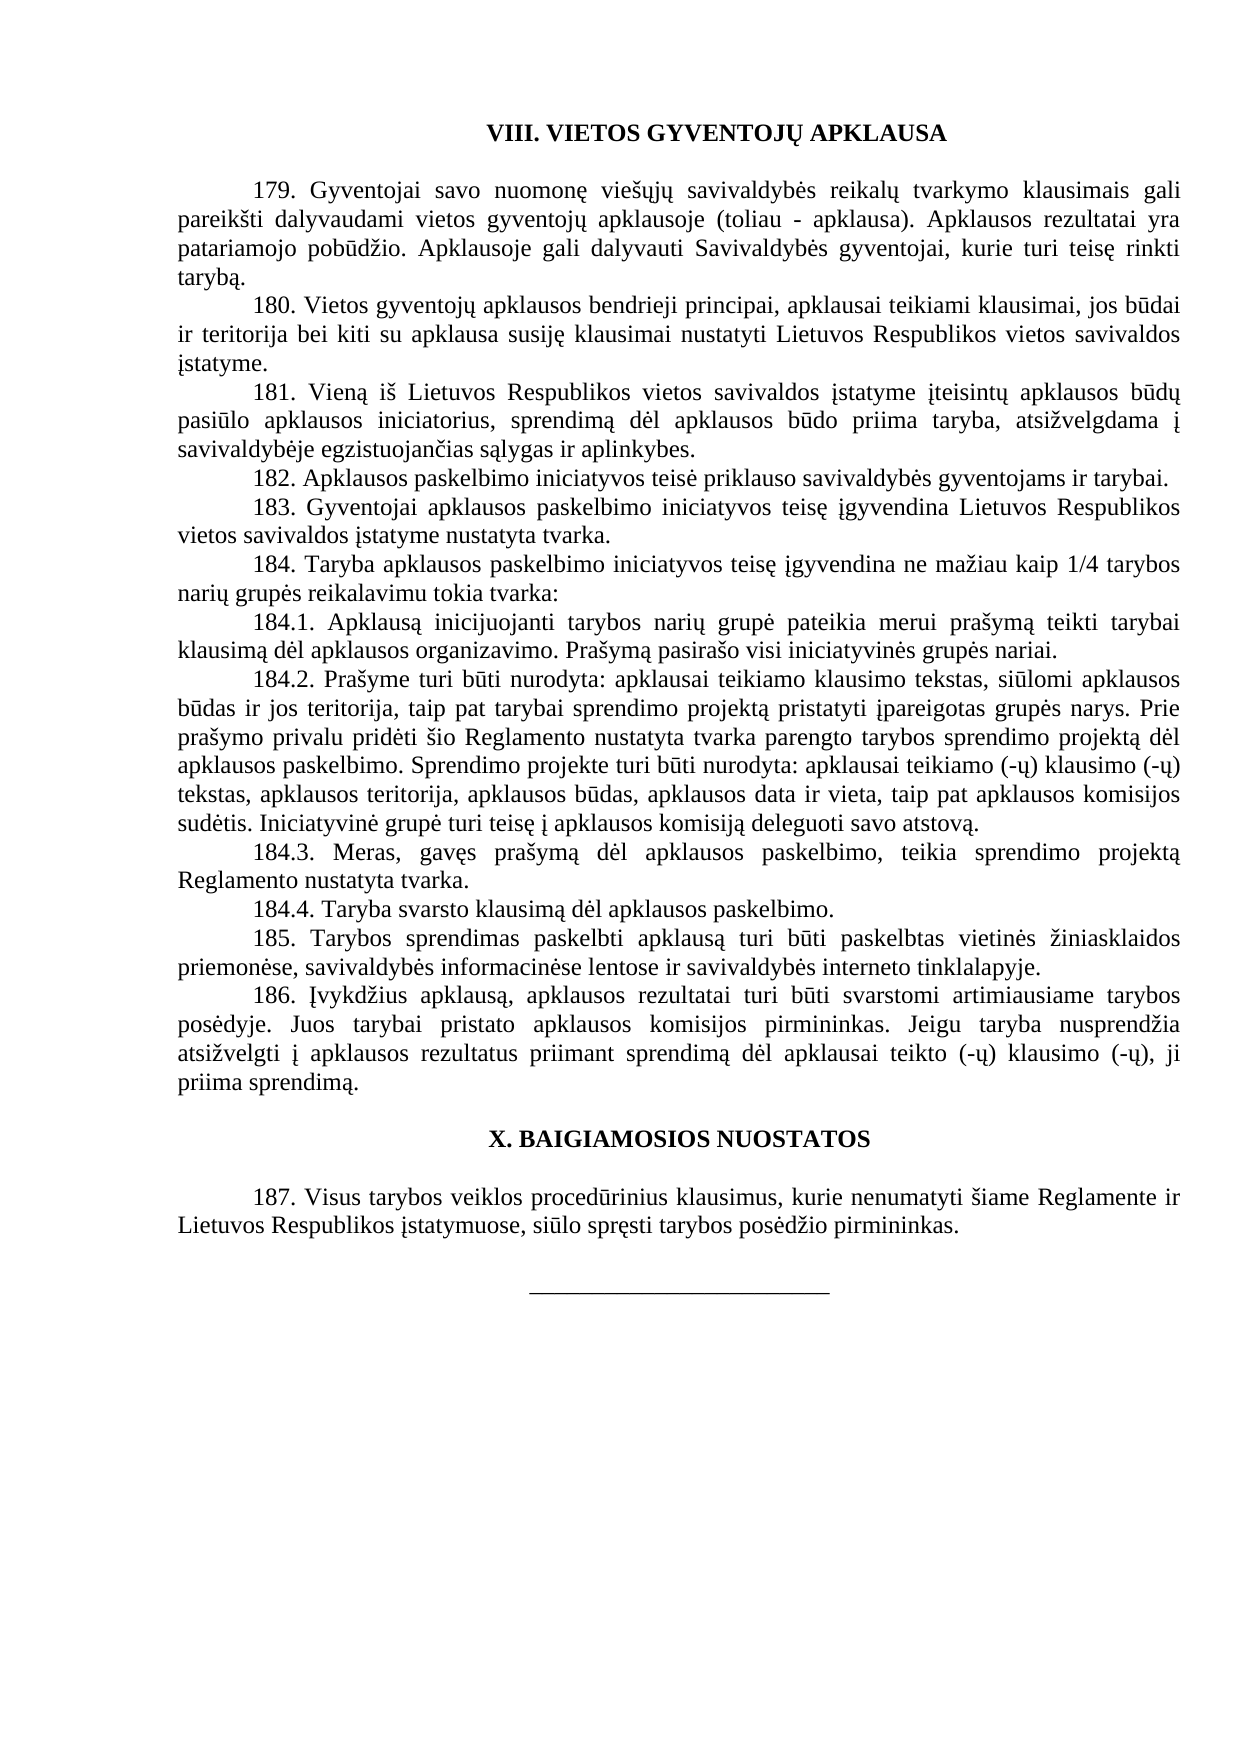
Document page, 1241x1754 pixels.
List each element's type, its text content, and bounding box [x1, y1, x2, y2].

text 184.3. Meras, gavęs prašymą dėl apklausos paskelbimo, teikia sprendimo projektą Reglamento nustatyta tvarka. [177, 837, 1181, 894]
text 185. Tarybos sprendimas paskelbti apklausą turi būti paskelbtas vietinės žiniasklaidos priemonėse, savivaldybės informacinėse lentose ir savivaldybės interneto tinklalapyje. [177, 923, 1181, 981]
text ________________________ [177, 1268, 1181, 1297]
text 181. Vieną iš Lietuvos Respublikos vietos savivaldos įstatyme įteisintų apklausos būdų pasiūlo apklausos iniciatorius, sprendimą dėl apklausos būdo priima taryba, atsižvelgdama į savivaldybėje egzistuojančias sąlygas ir aplinkybes. [177, 377, 1181, 463]
text 179. Gyventojai savo nuomonę viešųjų savivaldybės reikalų tvarkymo klausimais gali pareikšti dalyvaudami vietos gyventojų apklausoje (toliau - apklausa). Apklausos rezultatai yra patariamojo pobūdžio. Apklausoje gali dalyvauti Savivaldybės gyventojai, kurie turi teisę rinkti tarybą. [177, 176, 1181, 291]
text 182. Apklausos paskelbimo iniciatyvos teisė priklauso savivaldybės gyventojams ir tarybai. [177, 463, 1181, 492]
text X. BAIGIAMOSIOS NUOSTATOS [177, 1124, 1181, 1153]
text 187. Visus tarybos veiklos procedūrinius klausimus, kurie nenumatyti šiame Reglamente ir Lietuvos Respublikos įstatymuose, siūlo spręsti tarybos posėdžio pirmininkas. [177, 1182, 1181, 1239]
text 184.2. Prašyme turi būti nurodyta: apklausai teikiamo klausimo tekstas, siūlomi apklausos būdas ir jos teritorija, taip pat tarybai sprendimo projektą pristatyti įpareigotas grupės narys. Prie prašymo privalu pridėti šio Reglamento nustatyta tvarka parengto tarybos sprendimo projektą dėl apklausos paskelbimo. Sprendimo projekte turi būti nurodyta: apklausai teikiamo (-ų) klausimo (-ų) tekstas, apklausos teritorija, apklausos būdas, apklausos data ir vieta, taip pat apklausos komisijos sudėtis. Iniciatyvinė grupė turi teisę į apklausos komisiją deleguoti savo atstovą. [177, 664, 1181, 837]
text 180. Vietos gyventojų apklausos bendrieji principai, apklausai teikiami klausimai, jos būdai ir teritorija bei kiti su apklausa susiję klausimai nustatyti Lietuvos Respublikos vietos savivaldos įstatyme. [177, 291, 1181, 377]
text 183. Gyventojai apklausos paskelbimo iniciatyvos teisę įgyvendina Lietuvos Respublikos vietos savivaldos įstatyme nustatyta tvarka. [177, 492, 1181, 549]
text 184. Taryba apklausos paskelbimo iniciatyvos teisę įgyvendina ne mažiau kaip 1/4 tarybos narių grupės reikalavimu tokia tvarka: [177, 549, 1181, 607]
text VIII. VIETOS GYVENTOJŲ APKLAUSA [177, 118, 1181, 147]
text 184.1. Apklausą inicijuojanti tarybos narių grupė pateikia merui prašymą teikti tarybai klausimą dėl apklausos organizavimo. Prašymą pasirašo visi iniciatyvinės grupės nariai. [177, 607, 1181, 664]
text 186. Įvykdžius apklausą, apklausos rezultatai turi būti svarstomi artimiausiame tarybos posėdyje. Juos tarybai pristato apklausos komisijos pirmininkas. Jeigu taryba nusprendžia atsižvelgti į apklausos rezultatus priimant sprendimą dėl apklausai teikto (-ų) klausimo (-ų), ji priima sprendimą. [177, 981, 1181, 1096]
text 184.4. Taryba svarsto klausimą dėl apklausos paskelbimo. [177, 894, 1181, 923]
